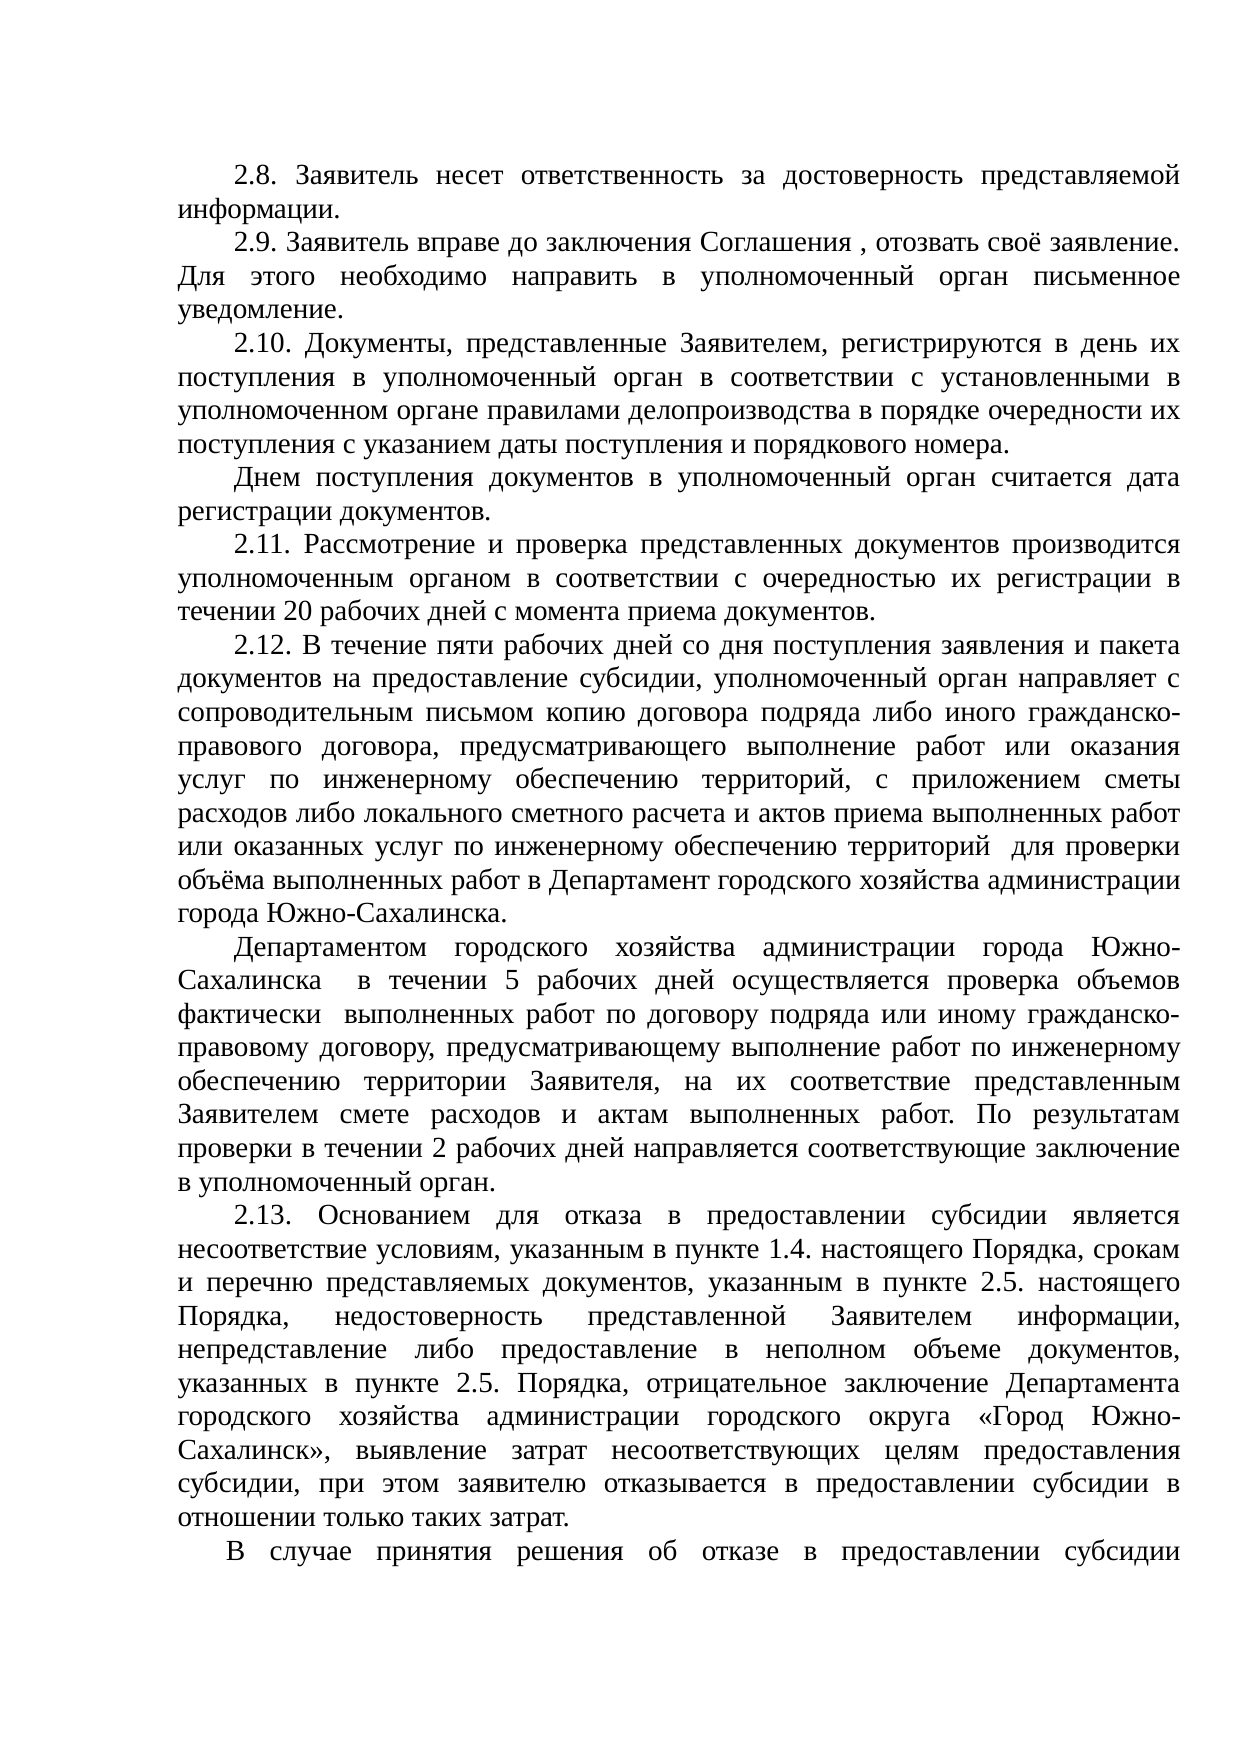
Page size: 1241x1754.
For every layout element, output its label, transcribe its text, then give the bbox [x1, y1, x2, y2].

text 2.11. Рассмотрение и проверка представленных документов производится уполномоченным органом в соответствии с очередностью их регистрации в течении 20 рабочих дней с момента приема документов. [177, 527, 1181, 627]
text 2.13. Основанием для отказа в предоставлении субсидии является несоответствие условиям, указанным в пункте 1.4. настоящего Порядка, срокам и перечню представляемых документов, указанным в пункте 2.5. настоящего Порядка, недостоверность представленной Заявителем информации, непредставление либо предоставление в неполном объеме документов, указанных в пункте 2.5. Порядка, отрицательное заключение Департамента городского хозяйства администрации городского округа «Город Южно-Сахалинск», выявление затрат несоответствующих целям предоставления субсидии, при этом заявителю отказывается в предоставлении субсидии в отношении только таких затрат. [177, 1197, 1181, 1533]
text Департаментом городского хозяйства администрации города Южно-Сахалинска в течении 5 рабочих дней осуществляется проверка объемов фактически выполненных работ по договору подряда или иному гражданско-правовому договору, предусматривающему выполнение работ по инженерному обеспечению территории Заявителя, на их соответствие представленным Заявителем смете расходов и актам выполненных работ. По результатам проверки в течении 2 рабочих дней направляется соответствующие заключение в уполномоченный орган. [177, 929, 1181, 1197]
text Днем поступления документов в уполномоченный орган считается дата регистрации документов. [177, 459, 1181, 527]
text 2.9. Заявитель вправе до заключения Соглашения , отозвать своё заявление. Для этого необходимо направить в уполномоченный орган письменное уведомление. [177, 225, 1181, 325]
text В случае принятия решения об отказе в предоставлении субсидии [177, 1533, 1181, 1566]
text 2.10. Документы, представленные Заявителем, регистрируются в день их поступления в уполномоченный орган в соответствии с установленными в уполномоченном органе правилами делопроизводства в порядке очередности их поступления с указанием даты поступления и порядкового номера. [177, 325, 1181, 459]
text 2.12. В течение пяти рабочих дней со дня поступления заявления и пакета документов на предоставление субсидии, уполномоченный орган направляет с сопроводительным письмом копию договора подряда либо иного гражданско-правового договора, предусматривающего выполнение работ или оказания услуг по инженерному обеспечению территорий, с приложением сметы расходов либо локального сметного расчета и актов приема выполненных работ или оказанных услуг по инженерному обеспечению территорий для проверки объёма выполненных работ в Департамент городского хозяйства администрации города Южно-Сахалинска. [177, 627, 1181, 929]
text 2.8. Заявитель несет ответственность за достоверность представляемой информации. [177, 158, 1181, 225]
